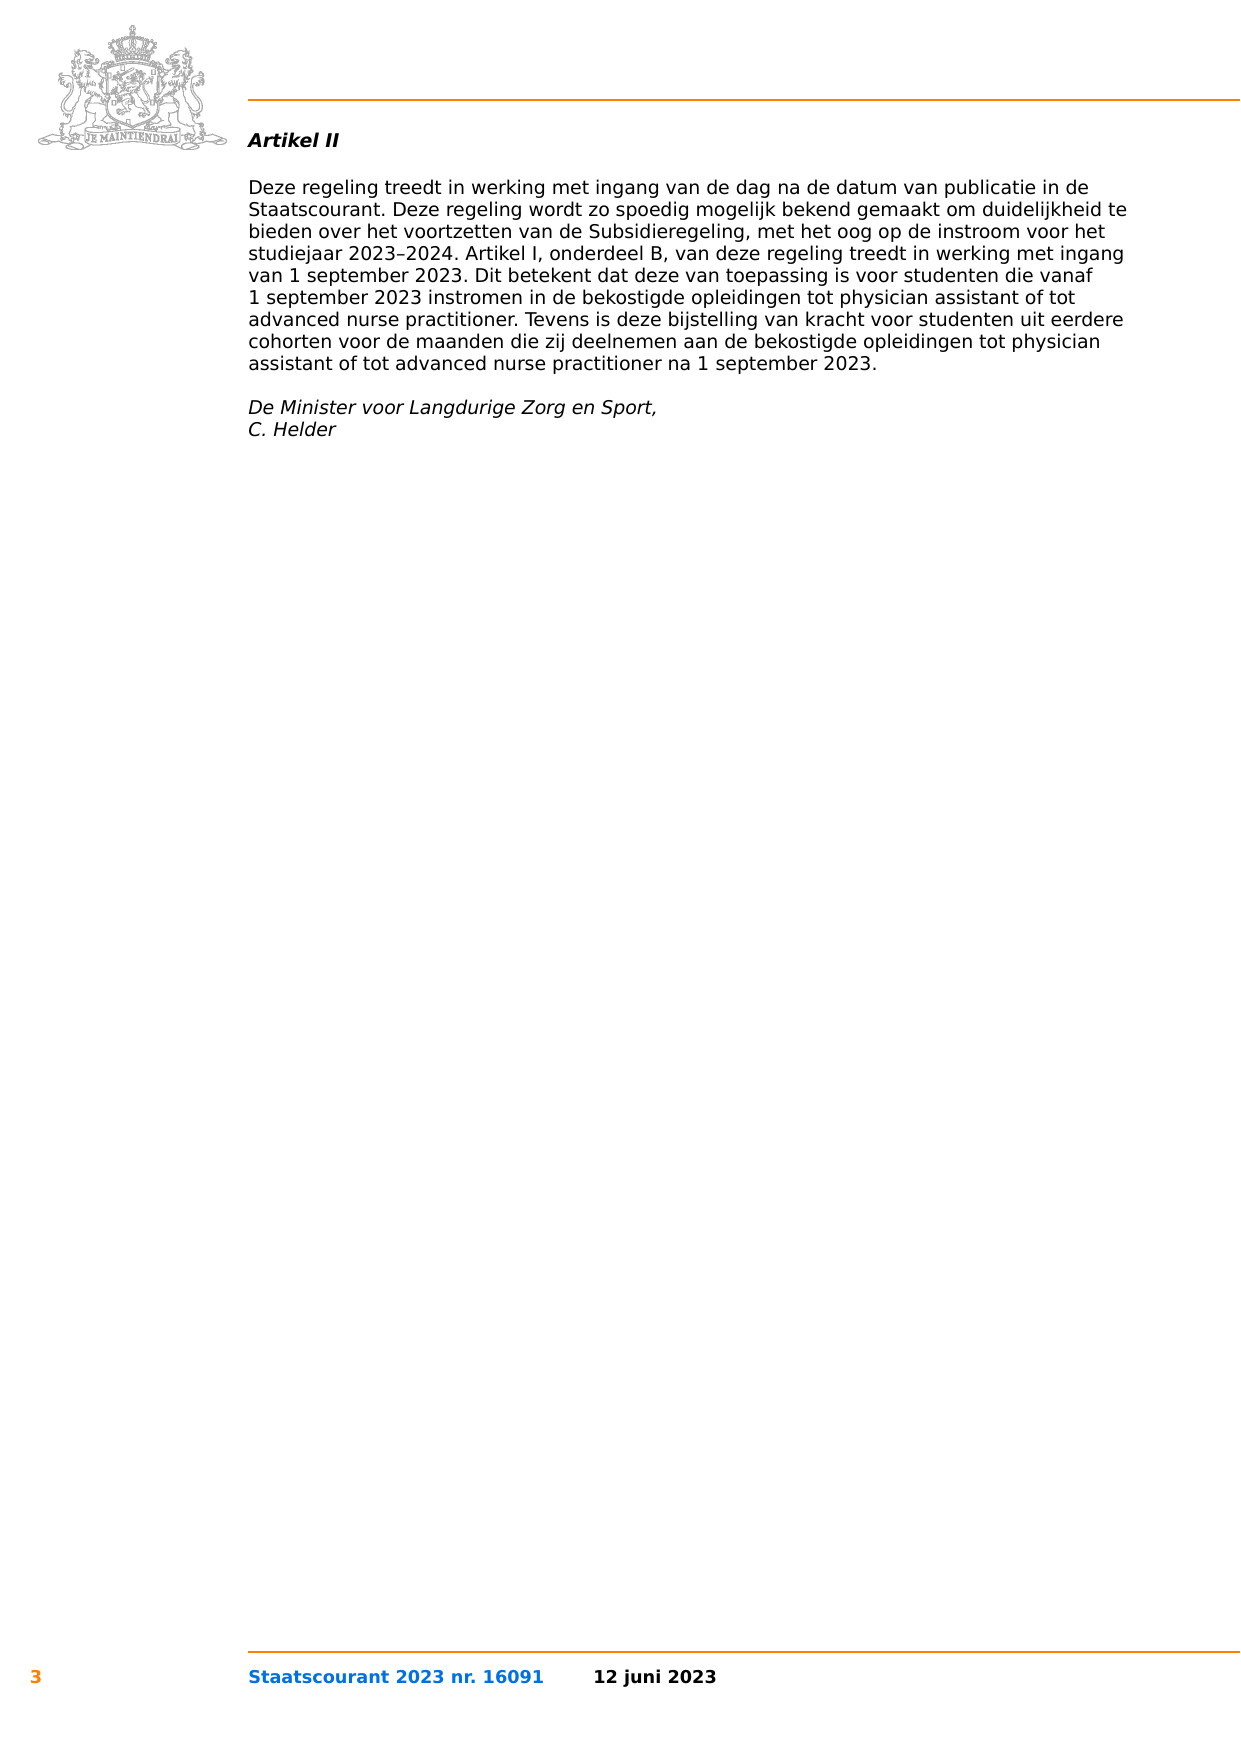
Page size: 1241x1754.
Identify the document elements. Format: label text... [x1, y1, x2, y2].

text Deze regeling treedt in werking met ingang van de dag na de datum van publicatie in de Staatscourant. Deze regeling wordt zo spoedig mogelijk bekend gemaakt om duidelijkheid te bieden over het voortzetten van de Subsidieregeling, met het oog op de instroom voor het studiejaar 2023–2024. Artikel I, onderdeel B, van deze regeling treedt in werking met ingang van 1 september 2023. Dit betekent dat deze van toepassing is voor studenten die vanaf 1 september 2023 instromen in de bekostigde opleidingen tot physician assistant of tot advanced nurse practitioner. Tevens is deze bijstelling van kracht voor studenten uit eerdere cohorten voor de maanden die zij deelnemen aan de bekostigde opleidingen tot physician assistant of tot advanced nurse practitioner na 1 september 2023. [248, 177, 1163, 375]
text De Minister voor Langdurige Zorg en Sport, C. Helder [248, 397, 1163, 441]
picture [38, 25, 227, 150]
subtitle Artikel II [248, 130, 1163, 152]
